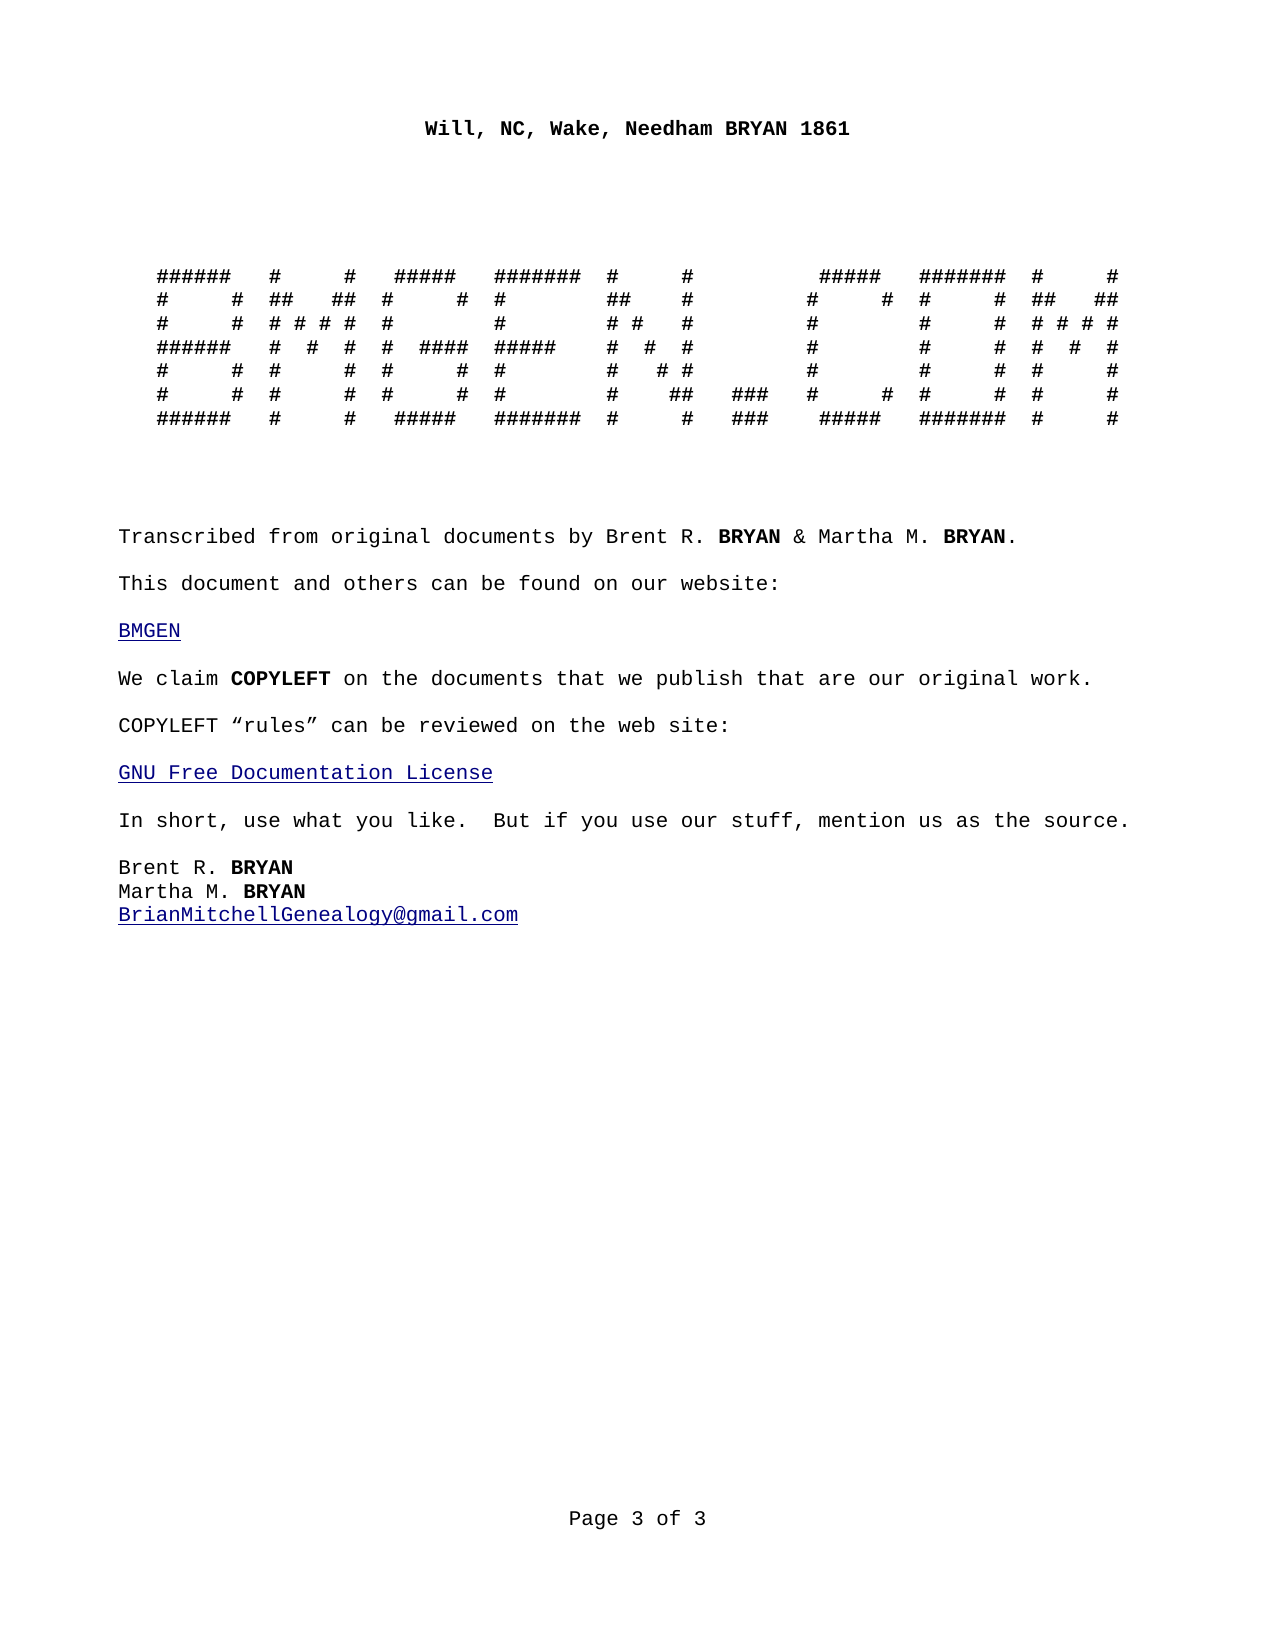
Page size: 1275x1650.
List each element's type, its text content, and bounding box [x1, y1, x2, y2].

text BMGEN [118, 621, 1157, 644]
text GNU Free Documentation License [118, 762, 1157, 786]
text This document and others can be found on our website: [118, 573, 1157, 597]
text # # # # # # # # ## ### # # # # # # [118, 384, 1157, 408]
text Brent R. Bryan [118, 857, 1157, 881]
text # # # # # # # # # # # # # # # [118, 360, 1157, 384]
text COPYLEFT “rules” can be reviewed on the web site: [118, 715, 1157, 739]
text # # ## ## # # # ## # # # # # ## ## [118, 289, 1157, 313]
text ###### # # ##### ####### # # ##### ####### # # [118, 266, 1157, 289]
text Martha M. Bryan [118, 881, 1157, 904]
text We claim COPYLEFT on the documents that we publish that are our original work. [118, 668, 1157, 691]
text In short, use what you like. But if you use our stuff, mention us as the source. [118, 810, 1157, 833]
text BrianMitchellGenealogy@gmail.com [118, 904, 1157, 928]
text # # # # # # # # # # # # # # # # # # [118, 313, 1157, 337]
text Transcribed from original documents by Brent R. Bryan & Martha M. Bryan. [118, 526, 1157, 549]
text ###### # # ##### ####### # # ### ##### ####### # # [118, 408, 1157, 431]
text ###### # # # # #### ##### # # # # # # # # # [118, 337, 1157, 360]
